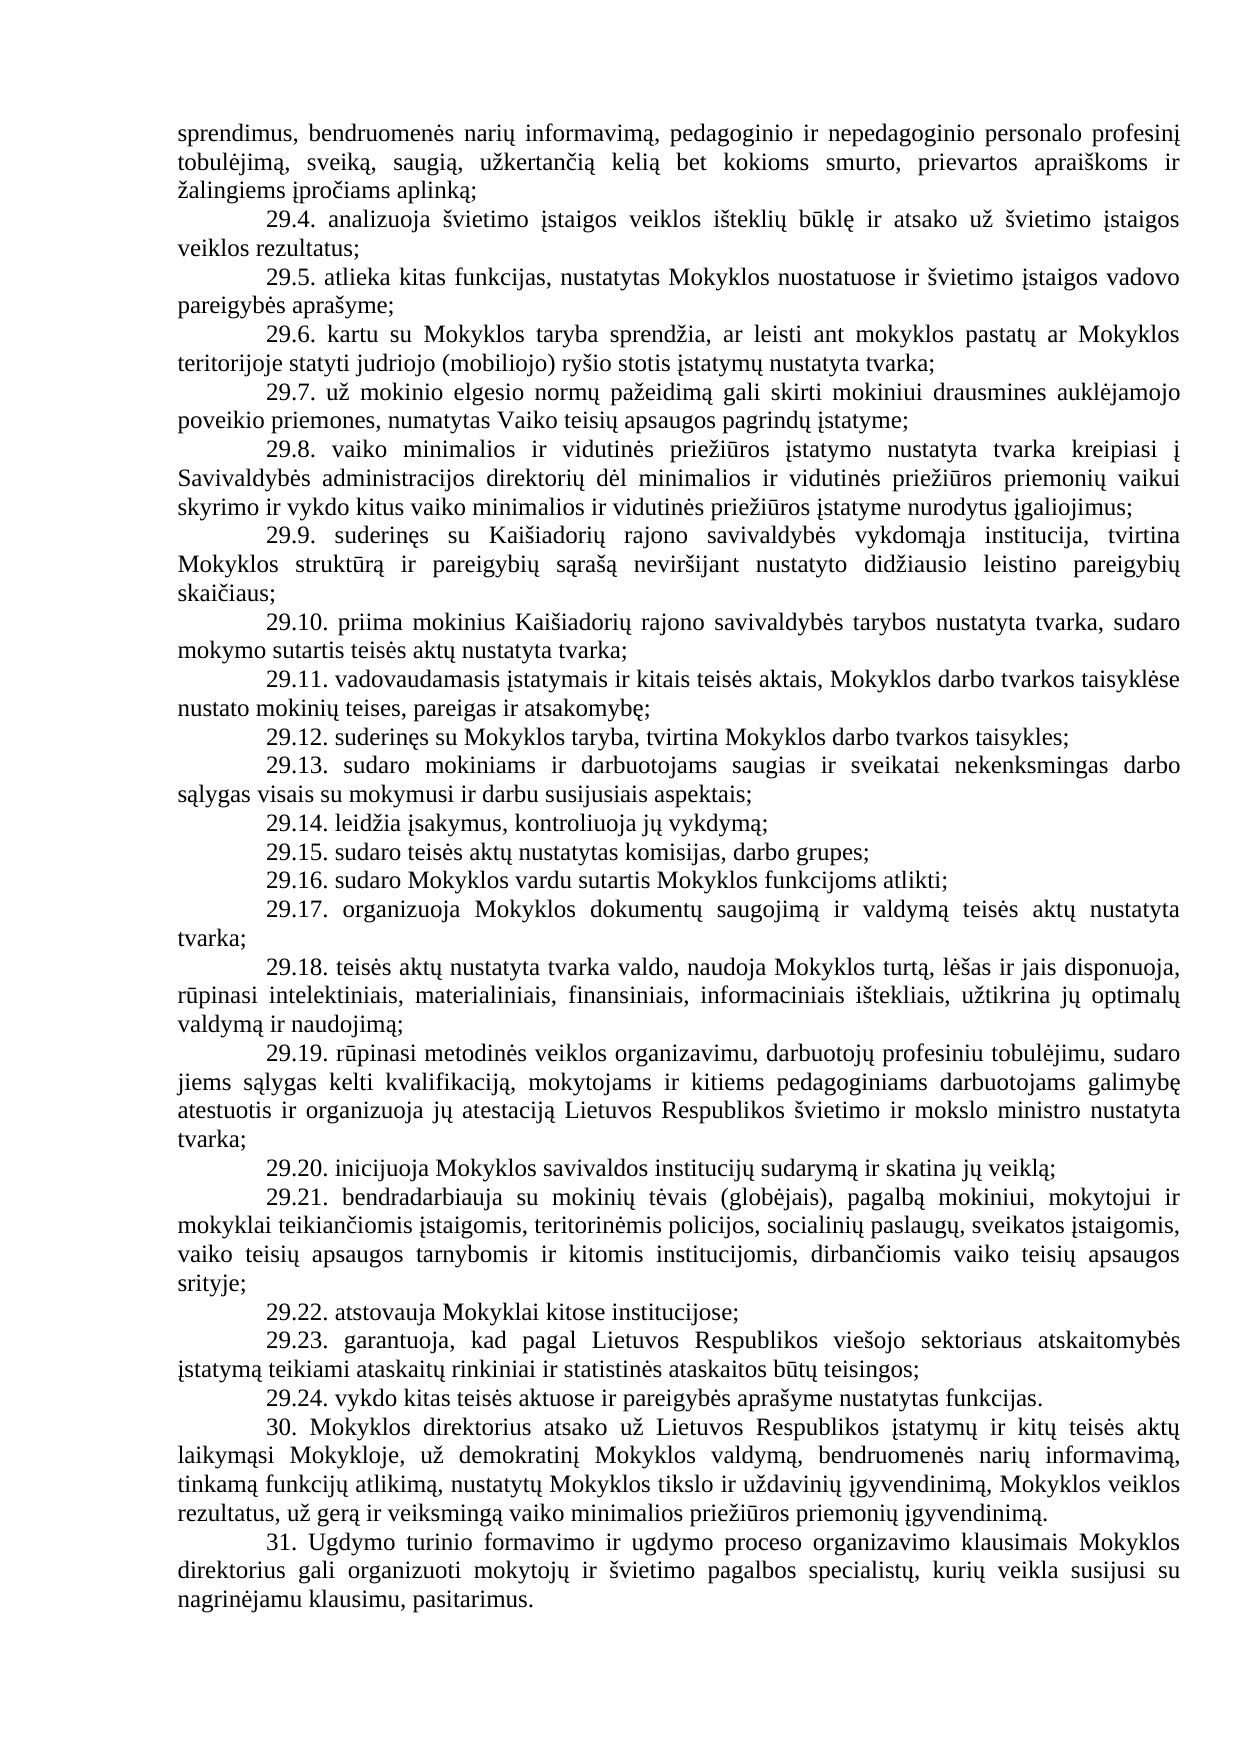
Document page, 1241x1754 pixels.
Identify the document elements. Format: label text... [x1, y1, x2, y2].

text 29.13. sudaro mokiniams ir darbuotojams saugias ir sveikatai nekenksmingas darbo sąlygas visais su mokymusi ir darbu susijusiais aspektais; [177, 751, 1181, 808]
text 29.10. priima mokinius Kaišiadorių rajono savivaldybės tarybos nustatyta tvarka, sudaro mokymo sutartis teisės aktų nustatyta tvarka; [177, 607, 1181, 664]
text 30. Mokyklos direktorius atsako už Lietuvos Respublikos įstatymų ir kitų teisės aktų laikymąsi Mokykloje, už demokratinį Mokyklos valdymą, bendruomenės narių informavimą, tinkamą funkcijų atlikimą, nustatytų Mokyklos tikslo ir uždavinių įgyvendinimą, Mokyklos veiklos rezultatus, už gerą ir veiksmingą vaiko minimalios priežiūros priemonių įgyvendinimą. [177, 1412, 1181, 1527]
text 29.24. vykdo kitas teisės aktuose ir pareigybės aprašyme nustatytas funkcijas. [177, 1383, 1181, 1412]
text 29.11. vadovaudamasis įstatymais ir kitais teisės aktais, Mokyklos darbo tvarkos taisyklėse nustato mokinių teises, pareigas ir atsakomybę; [177, 664, 1181, 722]
text 29.19. rūpinasi metodinės veiklos organizavimu, darbuotojų profesiniu tobulėjimu, sudaro jiems sąlygas kelti kvalifikaciją, mokytojams ir kitiems pedagoginiams darbuotojams galimybę atestuotis ir organizuoja jų atestaciją Lietuvos Respublikos švietimo ir mokslo ministro nustatyta tvarka; [177, 1038, 1181, 1153]
text 29.21. bendradarbiauja su mokinių tėvais (globėjais), pagalbą mokiniui, mokytojui ir mokyklai teikiančiomis įstaigomis, teritorinėmis policijos, socialinių paslaugų, sveikatos įstaigomis, vaiko teisių apsaugos tarnybomis ir kitomis institucijomis, dirbančiomis vaiko teisių apsaugos srityje; [177, 1182, 1181, 1297]
text 29.18. teisės aktų nustatyta tvarka valdo, naudoja Mokyklos turtą, lėšas ir jais disponuoja, rūpinasi intelektiniais, materialiniais, finansiniais, informaciniais ištekliais, užtikrina jų optimalų valdymą ir naudojimą; [177, 952, 1181, 1038]
text 29.20. inicijuoja Mokyklos savivaldos institucijų sudarymą ir skatina jų veiklą; [177, 1153, 1181, 1182]
text 29.4. analizuoja švietimo įstaigos veiklos išteklių būklę ir atsako už švietimo įstaigos veiklos rezultatus; [177, 204, 1181, 262]
text 29.5. atlieka kitas funkcijas, nustatytas Mokyklos nuostatuose ir švietimo įstaigos vadovo pareigybės aprašyme; [177, 262, 1181, 319]
text 29.12. suderinęs su Mokyklos taryba, tvirtina Mokyklos darbo tvarkos taisykles; [177, 722, 1181, 751]
text 29.8. vaiko minimalios ir vidutinės priežiūros įstatymo nustatyta tvarka kreipiasi į Savivaldybės administracijos direktorių dėl minimalios ir vidutinės priežiūros priemonių vaikui skyrimo ir vykdo kitus vaiko minimalios ir vidutinės priežiūros įstatyme nurodytus įgaliojimus; [177, 434, 1181, 521]
text sprendimus, bendruomenės narių informavimą, pedagoginio ir nepedagoginio personalo profesinį tobulėjimą, sveiką, saugią, užkertančią kelią bet kokioms smurto, prievartos apraiškoms ir žalingiems įpročiams aplinką; [177, 118, 1181, 204]
text 31. Ugdymo turinio formavimo ir ugdymo proceso organizavimo klausimais Mokyklos direktorius gali organizuoti mokytojų ir švietimo pagalbos specialistų, kurių veikla susijusi su nagrinėjamu klausimu, pasitarimus. [177, 1527, 1181, 1613]
text 29.9. suderinęs su Kaišiadorių rajono savivaldybės vykdomąja institucija, tvirtina Mokyklos struktūrą ir pareigybių sąrašą neviršijant nustatyto didžiausio leistino pareigybių skaičiaus; [177, 521, 1181, 607]
text 29.7. už mokinio elgesio normų pažeidimą gali skirti mokiniui drausmines auklėjamojo poveikio priemones, numatytas Vaiko teisių apsaugos pagrindų įstatyme; [177, 377, 1181, 434]
text 29.17. organizuoja Mokyklos dokumentų saugojimą ir valdymą teisės aktų nustatyta tvarka; [177, 894, 1181, 952]
text 29.23. garantuoja, kad pagal Lietuvos Respublikos viešojo sektoriaus atskaitomybės įstatymą teikiami ataskaitų rinkiniai ir statistinės ataskaitos būtų teisingos; [177, 1326, 1181, 1383]
text 29.15. sudaro teisės aktų nustatytas komisijas, darbo grupes; [177, 837, 1181, 866]
text 29.14. leidžia įsakymus, kontroliuoja jų vykdymą; [177, 808, 1181, 837]
text 29.16. sudaro Mokyklos vardu sutartis Mokyklos funkcijoms atlikti; [177, 866, 1181, 894]
text 29.22. atstovauja Mokyklai kitose institucijose; [177, 1297, 1181, 1326]
text 29.6. kartu su Mokyklos taryba sprendžia, ar leisti ant mokyklos pastatų ar Mokyklos teritorijoje statyti judriojo (mobiliojo) ryšio stotis įstatymų nustatyta tvarka; [177, 319, 1181, 377]
